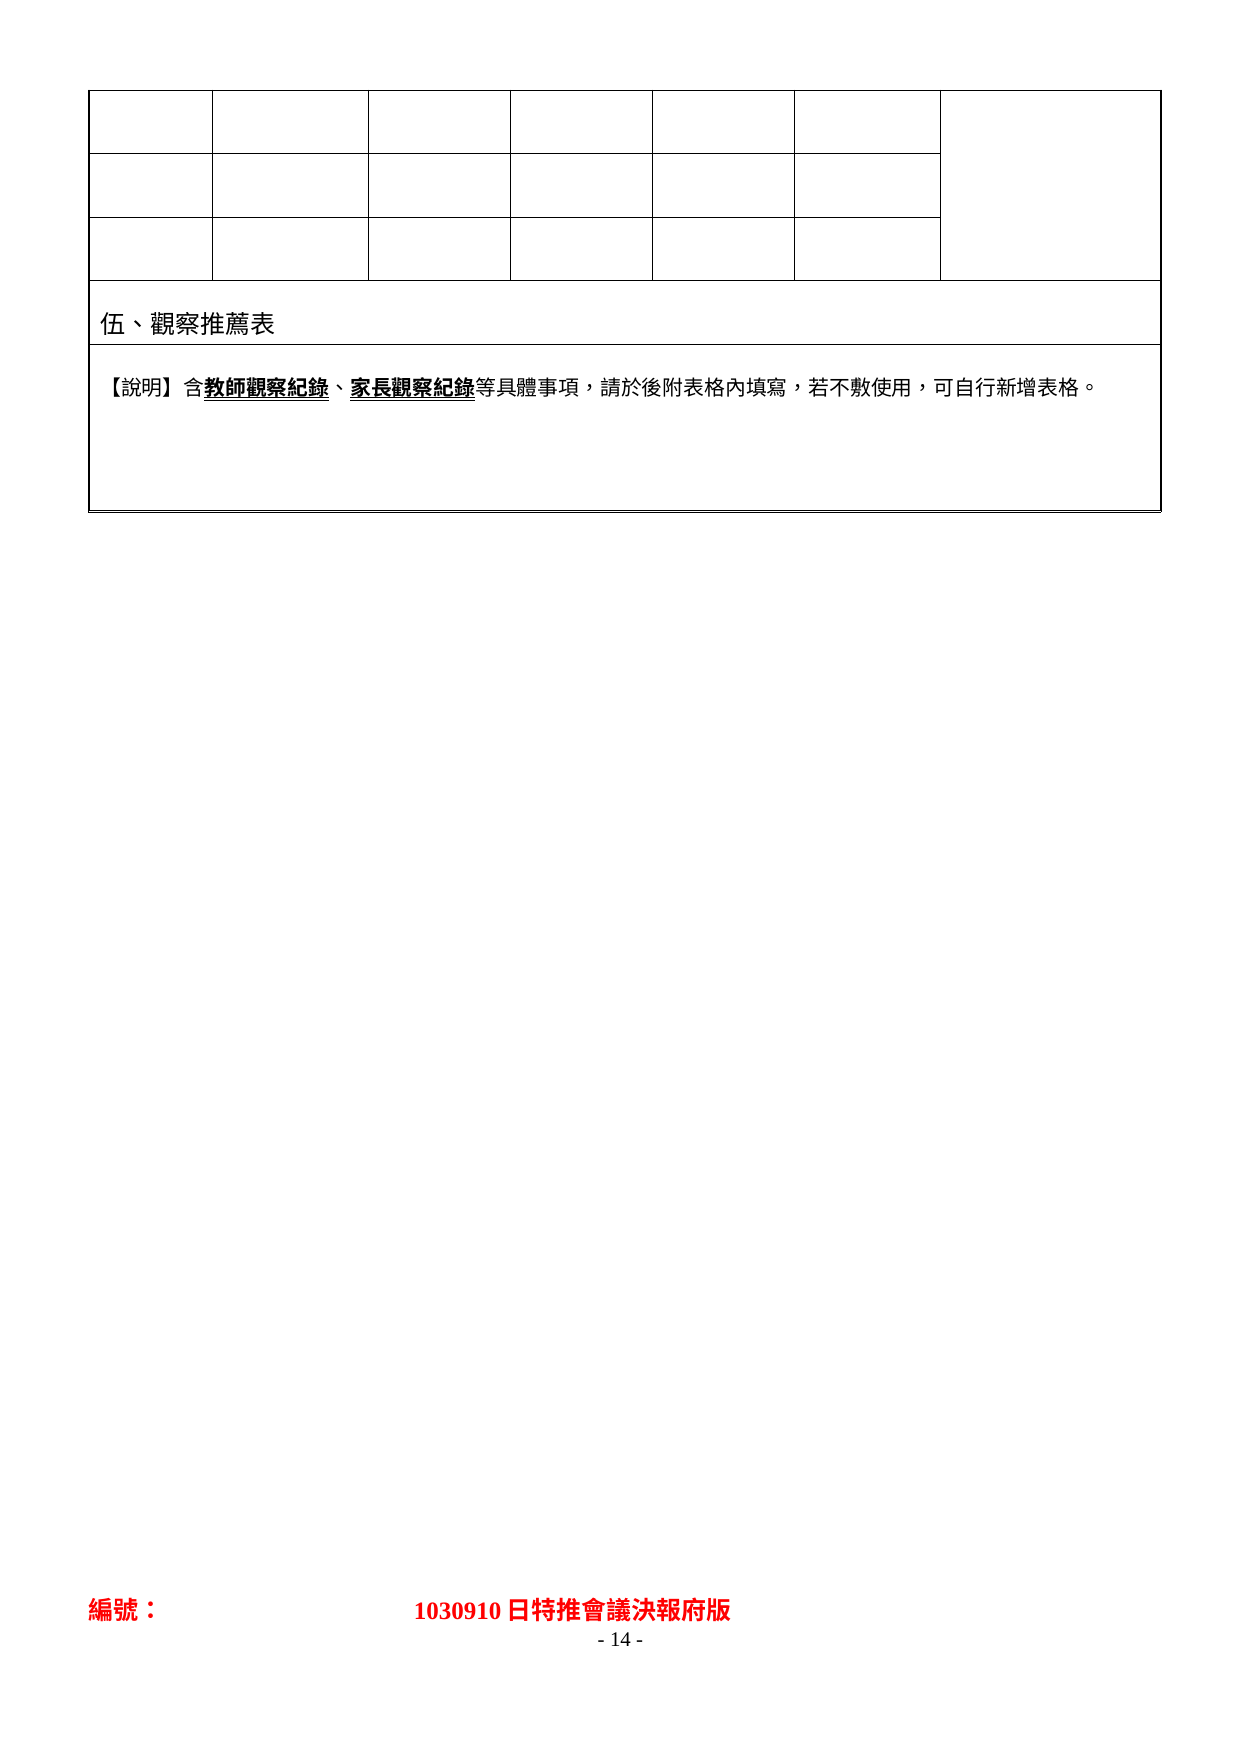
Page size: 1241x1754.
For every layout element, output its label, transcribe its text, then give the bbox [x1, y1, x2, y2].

table_cell [369, 91, 510, 153]
table_cell [653, 154, 794, 217]
table_cell [795, 154, 940, 217]
table_cell [213, 91, 368, 153]
table_cell [90, 91, 212, 153]
table_cell [653, 218, 794, 280]
table_cell [795, 218, 940, 280]
table_cell [795, 91, 940, 153]
table_cell [369, 154, 510, 217]
table_cell [369, 218, 510, 280]
table_cell 伍、觀察推薦表 [90, 281, 1160, 344]
table_cell [213, 154, 368, 217]
table_cell 【說明】含教師觀察紀錄、家長觀察紀錄等具體事項，請於後附表格內填寫，若不敷使用，可自行新增表格。 [90, 345, 1160, 510]
table_cell [90, 154, 212, 217]
table_cell [90, 218, 212, 280]
table_cell [511, 218, 652, 280]
table_cell [511, 91, 652, 153]
table_cell [653, 91, 794, 153]
table_cell [213, 218, 368, 280]
table_cell [941, 91, 1160, 280]
table_cell [511, 154, 652, 217]
